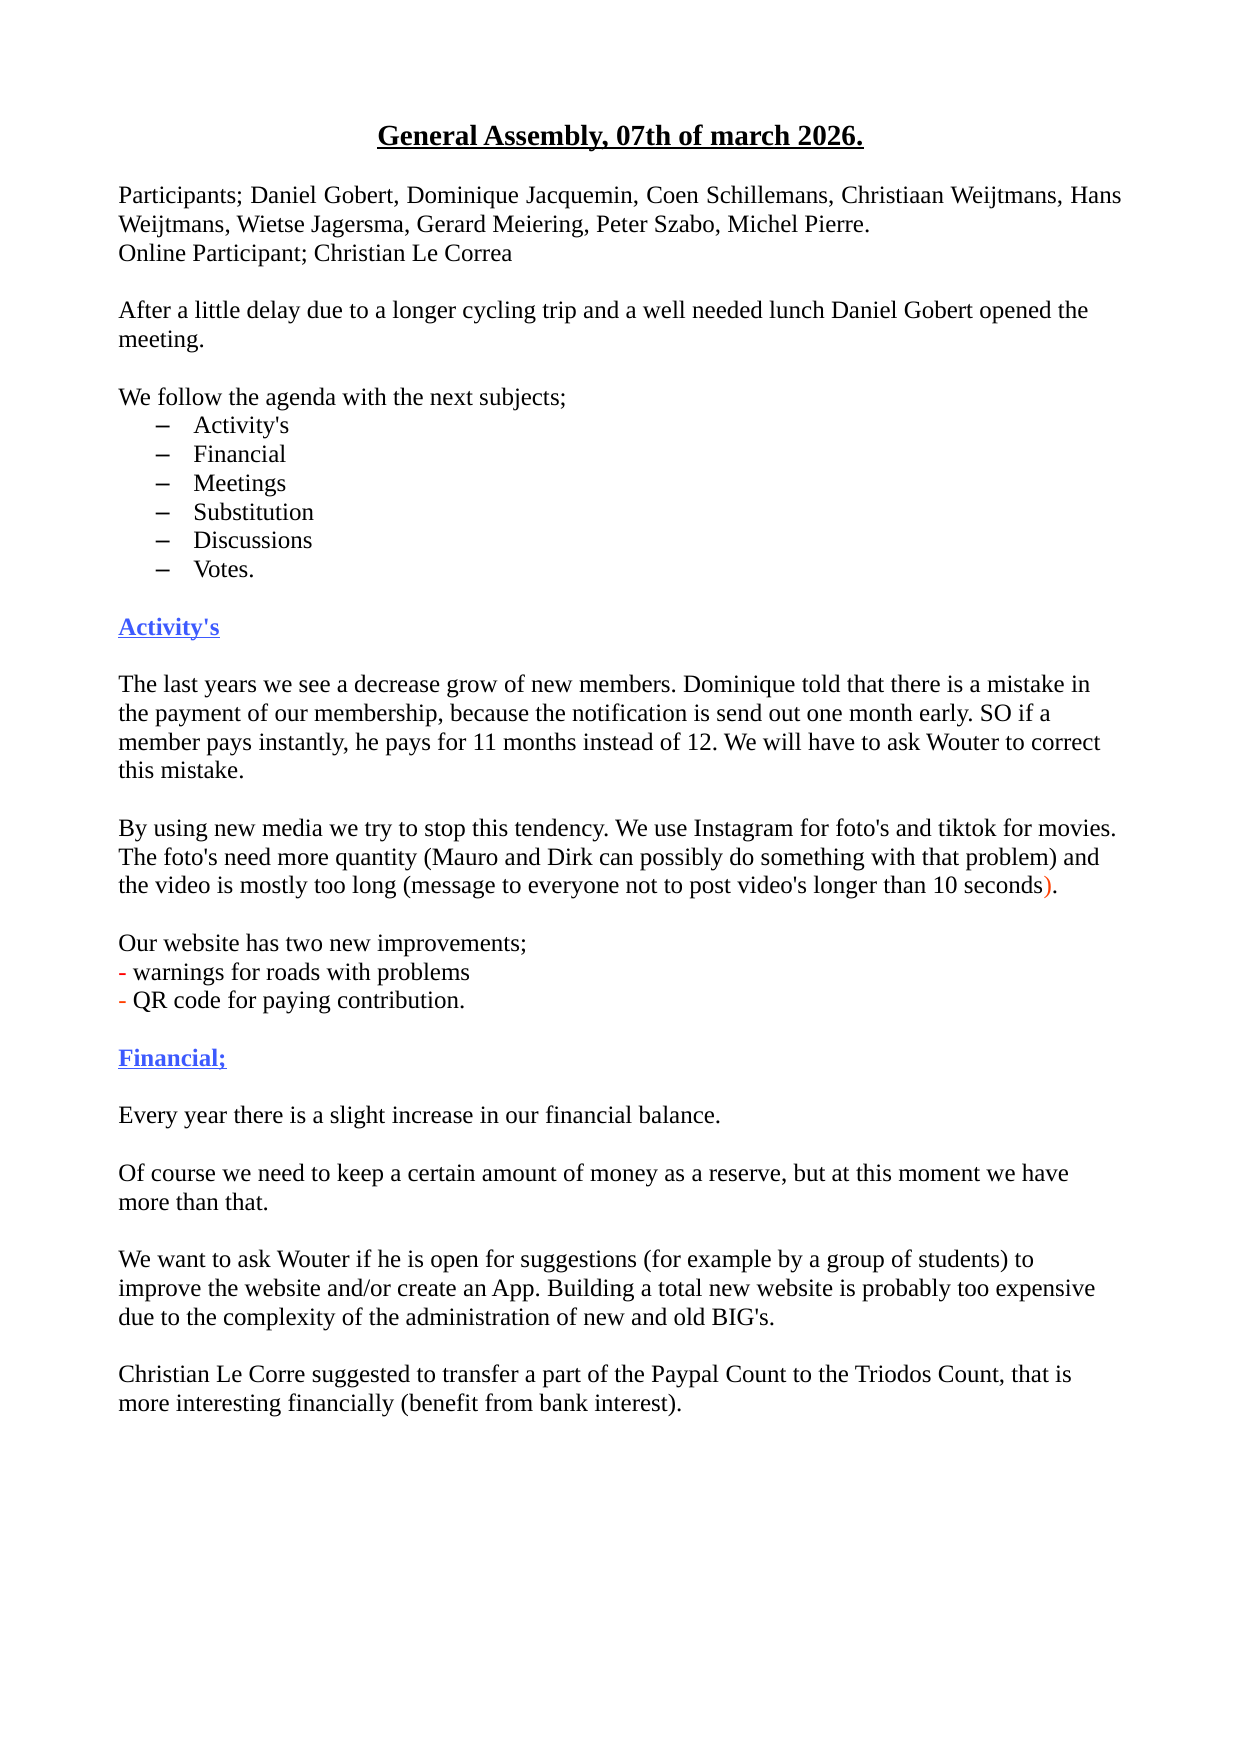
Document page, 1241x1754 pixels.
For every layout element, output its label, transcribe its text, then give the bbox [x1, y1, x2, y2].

list Votes. [156, 554, 1122, 583]
text Activity's [118, 612, 1122, 640]
text Online Participant; Christian Le Correa [118, 238, 1122, 267]
text We follow the agenda with the next subjects; [118, 382, 1122, 410]
text Every year there is a slight increase in our financial balance. [118, 1100, 1122, 1129]
text The last years we see a decrease grow of new members. Dominique told that there is a mistake in the payment of our membership, because the notification is send out one month early. SO if a member pays instantly, he pays for 11 months instead of 12. We will have to ask Wouter to correct this mistake. [118, 669, 1122, 784]
text - warnings for roads with problems [118, 957, 1122, 985]
list Meetings [156, 468, 1122, 497]
text By using new media we try to stop this tendency. We use Instagram for foto's and tiktok for movies. The foto's need more quantity (Mauro and Dirk can possibly do something with that problem) and the video is mostly too long (message to everyone not to post video's longer than 10 seconds). [118, 813, 1122, 899]
list Substitution [156, 497, 1122, 525]
text Our website has two new improvements; [118, 928, 1122, 957]
list Financial [156, 439, 1122, 468]
text - QR code for paying contribution. [118, 985, 1122, 1014]
text Christian Le Corre suggested to transfer a part of the Paypal Count to the Triodos Count, that is more interesting financially (benefit from bank interest). [118, 1359, 1122, 1417]
text Of course we need to keep a certain amount of money as a reserve, but at this moment we have more than that. [118, 1158, 1122, 1215]
text General Assembly, 07th of march 2026. [118, 118, 1122, 152]
list Discussions [156, 525, 1122, 554]
text We want to ask Wouter if he is open for suggestions (for example by a group of students) to improve the website and/or create an App. Building a total new website is probably too expensive due to the complexity of the administration of new and old BIG's. [118, 1244, 1122, 1330]
text After a little delay due to a longer cycling trip and a well needed lunch Daniel Gobert opened the meeting. [118, 295, 1122, 353]
list Activity's [156, 410, 1122, 439]
text Participants; Daniel Gobert, Dominique Jacquemin, Coen Schillemans, Christiaan Weijtmans, Hans Weijtmans, Wietse Jagersma, Gerard Meiering, Peter Szabo, Michel Pierre. [118, 180, 1122, 238]
text Financial; [118, 1043, 1122, 1072]
